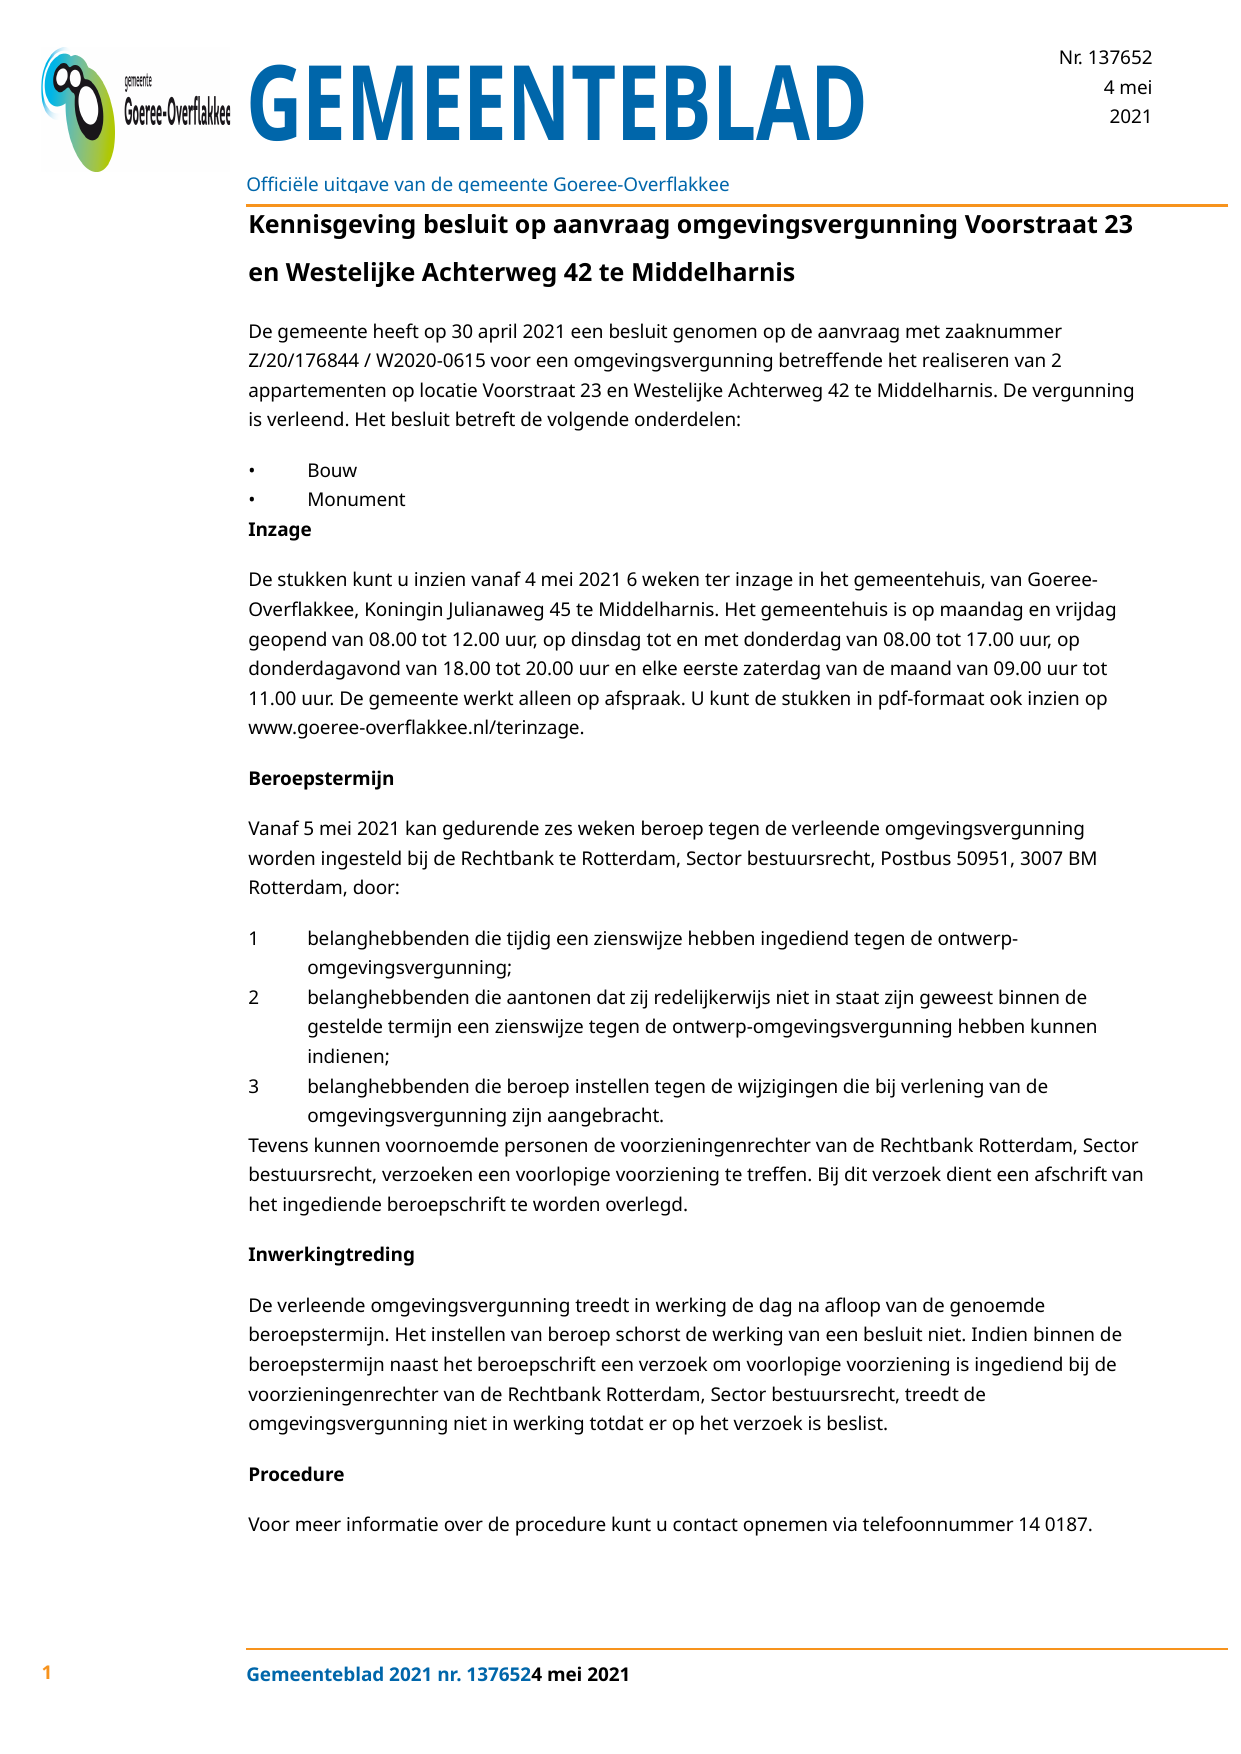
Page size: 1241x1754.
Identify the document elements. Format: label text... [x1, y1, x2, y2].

text Beroepstermijn [248, 765, 1152, 791]
text De gemeente heeft op 30 april 2021 een besluit genomen op de aanvraag met zaaknummer Z/20/176844 / W2020-0615 voor een omgevingsvergunning betreffende het realiseren van 2 appartementen op locatie Voorstraat 23 en Westelijke Achterweg 42 te Middelharnis. De vergunning is verleend. Het besluit betreft de volgende onderdelen: [248, 318, 1152, 432]
text Vanaf 5 mei 2021 kan gedurende zes weken beroep tegen de verleende omgevingsvergunning worden ingesteld bij de Rechtbank te Rotterdam, Sector bestuursrecht, Postbus 50951, 3007 BM Rotterdam, door: [248, 815, 1152, 900]
list belanghebbenden die beroep instellen tegen de wijzigingen die bij verlening van de omgevingsvergunning zijn aangebracht. [248, 1073, 1152, 1128]
text Procedure [248, 1461, 1152, 1487]
list belanghebbenden die tijdig een zienswijze hebben ingediend tegen de ontwerp-omgevingsvergunning; [248, 925, 1152, 980]
list Bouw [248, 457, 1152, 483]
text De verleende omgevingsvergunning treedt in werking de dag na afloop van de genoemde beroepstermijn. Het instellen van beroep schorst de werking van een besluit niet. Indien binnen de beroepstermijn naast het beroepschrift een verzoek om voorlopige voorziening is ingediend bij de voorzieningenrechter van de Rechtbank Rotterdam, Sector bestuursrecht, treedt de omgevingsvergunning niet in werking totdat er op het verzoek is beslist. [248, 1292, 1152, 1436]
text Inwerkingtreding [248, 1242, 1152, 1267]
list Monument [248, 487, 1152, 512]
text Tevens kunnen voornoemde personen de voorzieningenrechter van de Rechtbank Rotterdam, Sector bestuursrecht, verzoeken een voorlopige voorziening te treffen. Bij dit verzoek dient een afschrift van het ingediende beroepschrift te worden overlegd. [248, 1132, 1152, 1217]
text De stukken kunt u inzien vanaf 4 mei 2021 6 weken ter inzage in het gemeentehuis, van Goeree-Overflakkee, Koningin Julianaweg 45 te Middelharnis. Het gemeentehuis is op maandag en vrijdag geopend van 08.00 tot 12.00 uur, op dinsdag tot en met donderdag van 08.00 tot 17.00 uur, op donderdagavond van 18.00 tot 20.00 uur en elke eerste zaterdag van de maand van 09.00 uur tot 11.00 uur. De gemeente werkt alleen op afspraak. U kunt de stukken in pdf-formaat ook inzien op www.goeree-overflakkee.nl/terinzage. [248, 567, 1152, 740]
text Inzage [248, 516, 1152, 542]
text Voor meer informatie over de procedure kunt u contact opnemen via telefoonnummer 14 0187. [248, 1511, 1152, 1537]
list belanghebbenden die aantonen dat zij redelijkerwijs niet in staat zijn geweest binnen de gestelde termijn een zienswijze tegen de ontwerp-omgevingsvergunning hebben kunnen indienen; [248, 984, 1152, 1069]
picture [41, 47, 231, 172]
text Kennisgeving besluit op aanvraag omgevingsvergunning Voorstraat 23 en Westelijke Achterweg 42 te Middelharnis [248, 207, 1152, 288]
